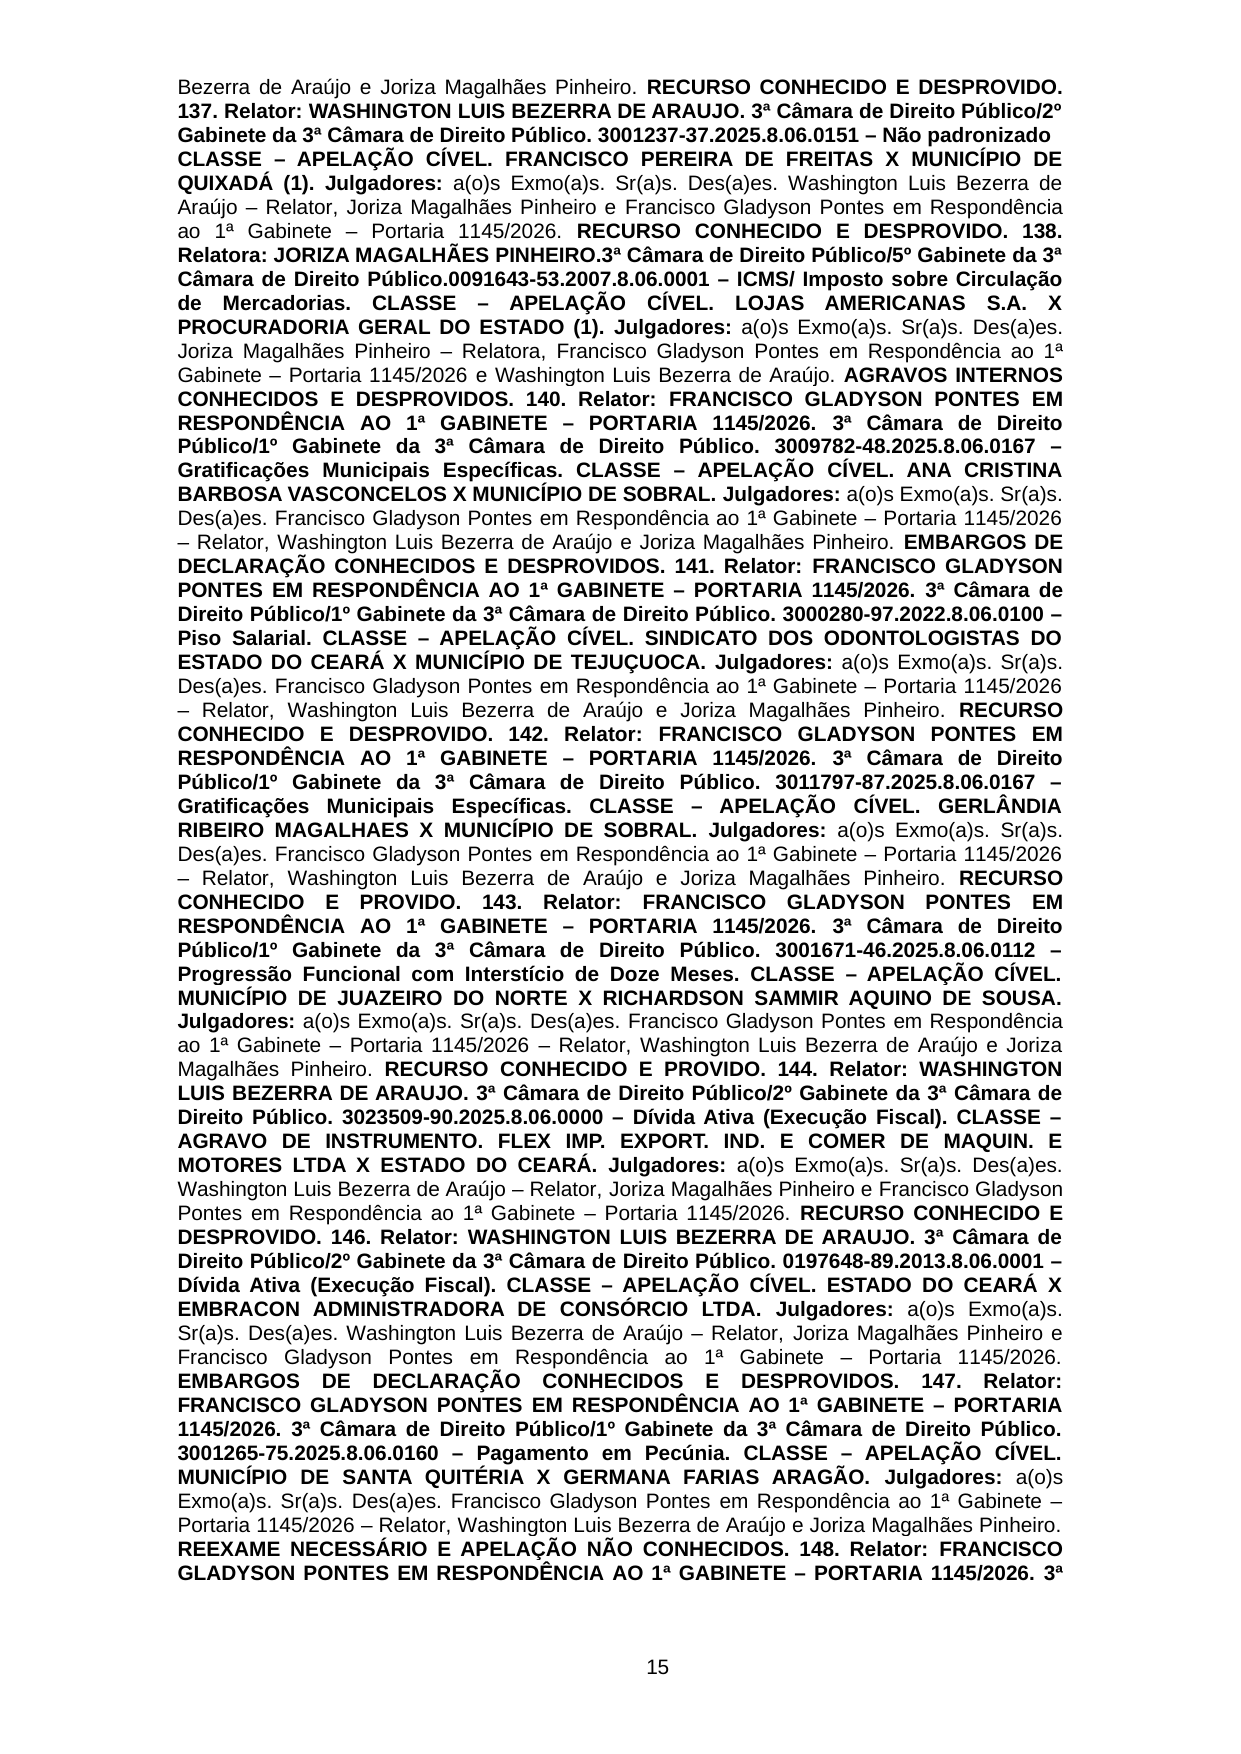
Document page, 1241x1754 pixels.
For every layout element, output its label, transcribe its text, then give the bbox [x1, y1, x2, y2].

text Bezerra de Araújo e Joriza Magalhães Pinheiro. RECURSO CONHECIDO E DESPROVIDO. 137. Relator: WASHINGTON LUIS BEZERRA DE ARAUJO. 3ª Câmara de Direito Público/2º Gabinete da 3ª Câmara de Direito Público. 3001237-37.2025.8.06.0151 – Não padronizado [177, 75, 1063, 147]
text CLASSE – APELAÇÃO CÍVEL. FRANCISCO PEREIRA DE FREITAS X MUNICÍPIO DE QUIXADÁ (1). Julgadores: a(o)s Exmo(a)s. Sr(a)s. Des(a)es. Washington Luis Bezerra de Araújo – Relator, Joriza Magalhães Pinheiro e Francisco Gladyson Pontes em Respondência ao 1ª Gabinete – Portaria 1145/2026. RECURSO CONHECIDO E DESPROVIDO. 138. Relatora: JORIZA MAGALHÃES PINHEIRO.3ª Câmara de Direito Público/5º Gabinete da 3ª Câmara de Direito Público.0091643-53.2007.8.06.0001 – ICMS/ Imposto sobre Circulação de Mercadorias. CLASSE – APELAÇÃO CÍVEL. LOJAS AMERICANAS S.A. X PROCURADORIA GERAL DO ESTADO (1). Julgadores: a(o)s Exmo(a)s. Sr(a)s. Des(a)es. Joriza Magalhães Pinheiro – Relatora, Francisco Gladyson Pontes em Respondência ao 1ª Gabinete – Portaria 1145/2026 e Washington Luis Bezerra de Araújo. AGRAVOS INTERNOS CONHECIDOS E DESPROVIDOS. 140. Relator: FRANCISCO GLADYSON PONTES EM RESPONDÊNCIA AO 1ª GABINETE – PORTARIA 1145/2026. 3ª Câmara de Direito Público/1º Gabinete da 3ª Câmara de Direito Público. 3009782-48.2025.8.06.0167 – Gratificações Municipais Específicas. CLASSE – APELAÇÃO CÍVEL. ANA CRISTINA BARBOSA VASCONCELOS X MUNICÍPIO DE SOBRAL. Julgadores: a(o)s Exmo(a)s. Sr(a)s. Des(a)es. Francisco Gladyson Pontes em Respondência ao 1ª Gabinete – Portaria 1145/2026 – Relator, Washington Luis Bezerra de Araújo e Joriza Magalhães Pinheiro. EMBARGOS DE DECLARAÇÃO CONHECIDOS E DESPROVIDOS. 141. Relator: FRANCISCO GLADYSON PONTES EM RESPONDÊNCIA AO 1ª GABINETE – PORTARIA 1145/2026. 3ª Câmara de Direito Público/1º Gabinete da 3ª Câmara de Direito Público. 3000280-97.2022.8.06.0100 – Piso Salarial. CLASSE – APELAÇÃO CÍVEL. SINDICATO DOS ODONTOLOGISTAS DO ESTADO DO CEARÁ X MUNICÍPIO DE TEJUÇUOCA. Julgadores: a(o)s Exmo(a)s. Sr(a)s. Des(a)es. Francisco Gladyson Pontes em Respondência ao 1ª Gabinete – Portaria 1145/2026 – Relator, Washington Luis Bezerra de Araújo e Joriza Magalhães Pinheiro. RECURSO CONHECIDO E DESPROVIDO. 142. Relator: FRANCISCO GLADYSON PONTES EM RESPONDÊNCIA AO 1ª GABINETE – PORTARIA 1145/2026. 3ª Câmara de Direito Público/1º Gabinete da 3ª Câmara de Direito Público. 3011797-87.2025.8.06.0167 – Gratificações Municipais Específicas. CLASSE – APELAÇÃO CÍVEL. GERLÂNDIA RIBEIRO MAGALHAES X MUNICÍPIO DE SOBRAL. Julgadores: a(o)s Exmo(a)s. Sr(a)s. Des(a)es. Francisco Gladyson Pontes em Respondência ao 1ª Gabinete – Portaria 1145/2026 – Relator, Washington Luis Bezerra de Araújo e Joriza Magalhães Pinheiro. RECURSO CONHECIDO E PROVIDO. 143. Relator: FRANCISCO GLADYSON PONTES EM RESPONDÊNCIA AO 1ª GABINETE – PORTARIA 1145/2026. 3ª Câmara de Direito Público/1º Gabinete da 3ª Câmara de Direito Público. 3001671-46.2025.8.06.0112 – Progressão Funcional com Interstício de Doze Meses. CLASSE – APELAÇÃO CÍVEL. MUNICÍPIO DE JUAZEIRO DO NORTE X RICHARDSON SAMMIR AQUINO DE SOUSA. Julgadores: a(o)s Exmo(a)s. Sr(a)s. Des(a)es. Francisco Gladyson Pontes em Respondência ao 1ª Gabinete – Portaria 1145/2026 – Relator, Washington Luis Bezerra de Araújo e Joriza Magalhães Pinheiro. RECURSO CONHECIDO E PROVIDO. 144. Relator: WASHINGTON LUIS BEZERRA DE ARAUJO. 3ª Câmara de Direito Público/2º Gabinete da 3ª Câmara de Direito Público. 3023509-90.2025.8.06.0000 – Dívida Ativa (Execução Fiscal). CLASSE – AGRAVO DE INSTRUMENTO. FLEX IMP. EXPORT. IND. E COMER DE MAQUIN. E MOTORES LTDA X ESTADO DO CEARÁ. Julgadores: a(o)s Exmo(a)s. Sr(a)s. Des(a)es. Washington Luis Bezerra de Araújo – Relator, Joriza Magalhães Pinheiro e Francisco Gladyson Pontes em Respondência ao 1ª Gabinete – Portaria 1145/2026. RECURSO CONHECIDO E DESPROVIDO. 146. Relator: WASHINGTON LUIS BEZERRA DE ARAUJO. 3ª Câmara de Direito Público/2º Gabinete da 3ª Câmara de Direito Público. 0197648-89.2013.8.06.0001 – Dívida Ativa (Execução Fiscal). CLASSE – APELAÇÃO CÍVEL. ESTADO DO CEARÁ X EMBRACON ADMINISTRADORA DE CONSÓRCIO LTDA. Julgadores: a(o)s Exmo(a)s. Sr(a)s. Des(a)es. Washington Luis Bezerra de Araújo – Relator, Joriza Magalhães Pinheiro e Francisco Gladyson Pontes em Respondência ao 1ª Gabinete – Portaria 1145/2026. EMBARGOS DE DECLARAÇÃO CONHECIDOS E DESPROVIDOS. 147. Relator: FRANCISCO GLADYSON PONTES EM RESPONDÊNCIA AO 1ª GABINETE – PORTARIA 1145/2026. 3ª Câmara de Direito Público/1º Gabinete da 3ª Câmara de Direito Público. 3001265-75.2025.8.06.0160 – Pagamento em Pecúnia. CLASSE – APELAÇÃO CÍVEL. MUNICÍPIO DE SANTA QUITÉRIA X GERMANA FARIAS ARAGÃO. Julgadores: a(o)s Exmo(a)s. Sr(a)s. Des(a)es. Francisco Gladyson Pontes em Respondência ao 1ª Gabinete – Portaria 1145/2026 – Relator, Washington Luis Bezerra de Araújo e Joriza Magalhães Pinheiro. REEXAME NECESSÁRIO E APELAÇÃO NÃO CONHECIDOS. 148. Relator: FRANCISCO GLADYSON PONTES EM RESPONDÊNCIA AO 1ª GABINETE – PORTARIA 1145/2026. 3ª [177, 147, 1063, 1584]
